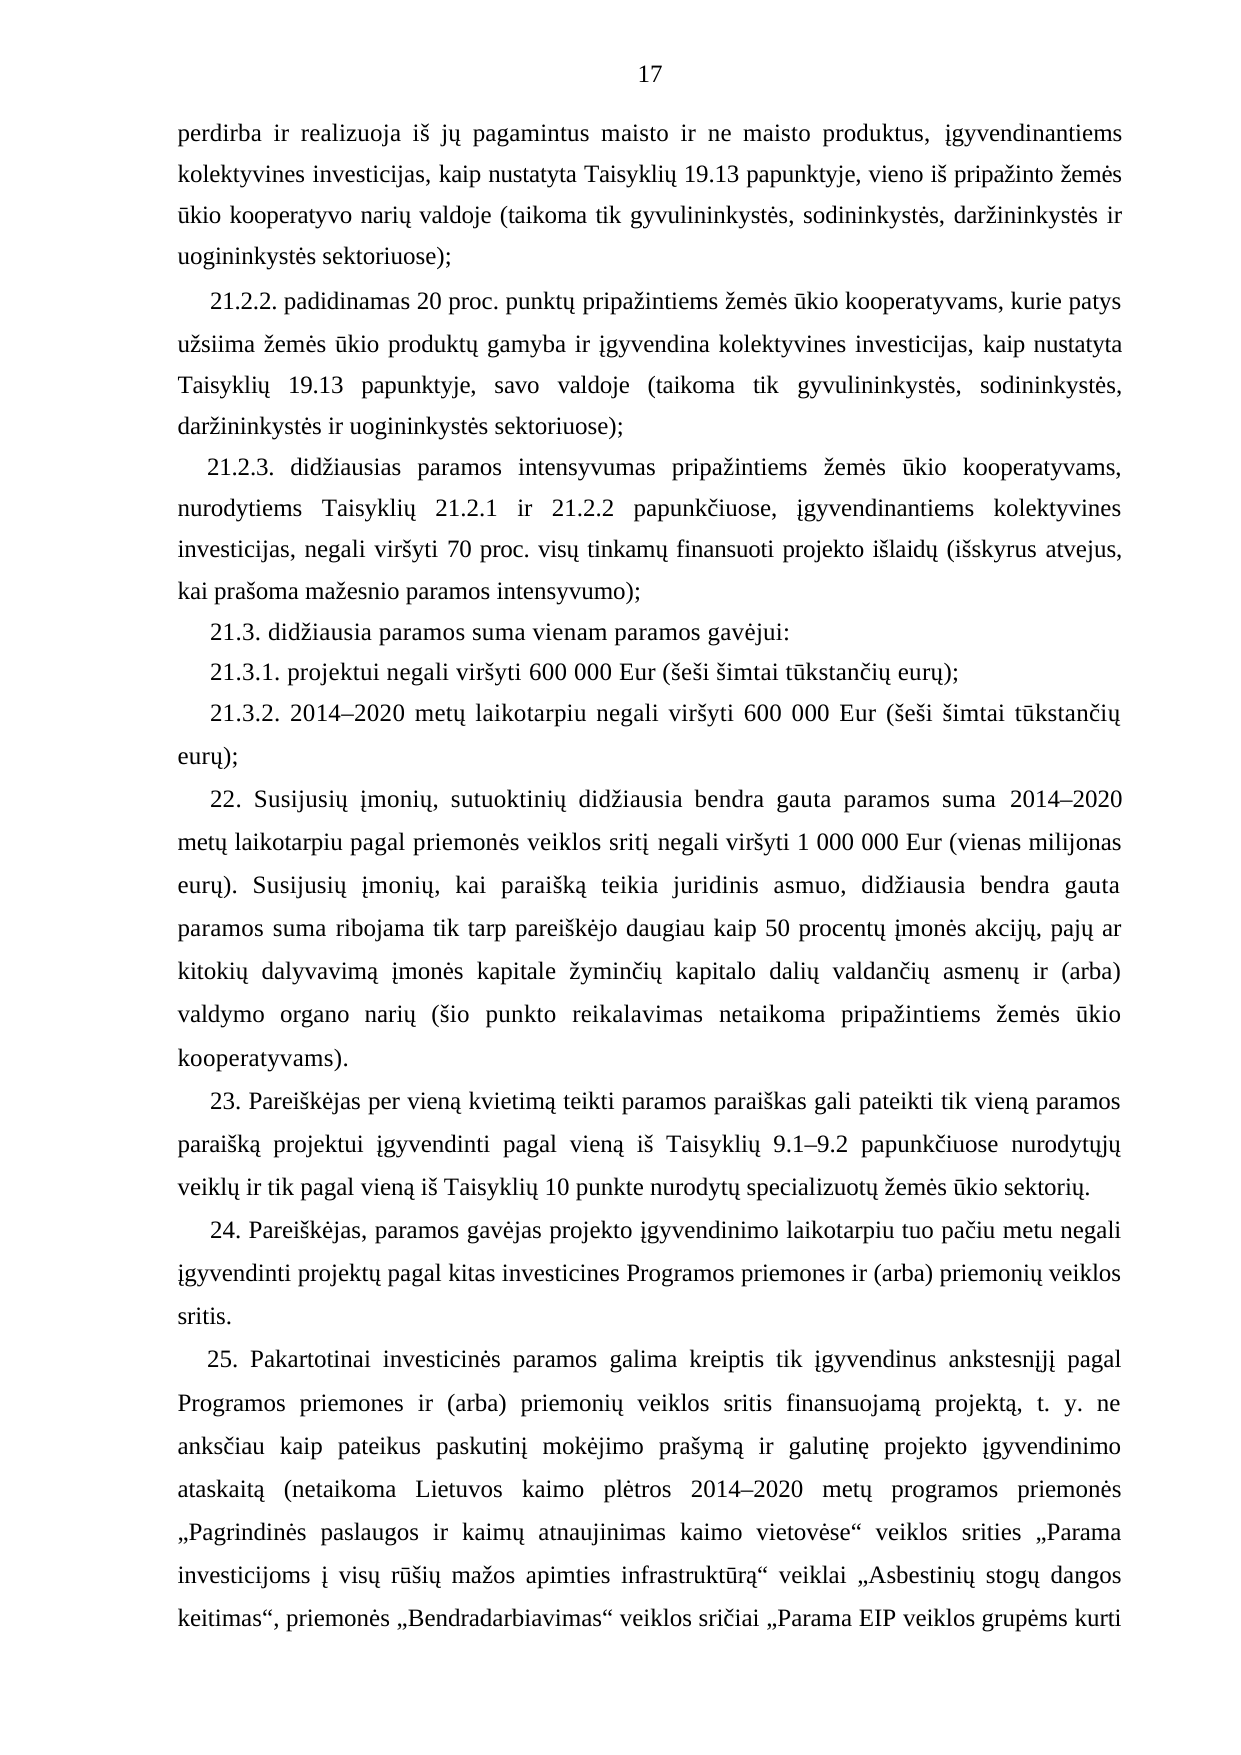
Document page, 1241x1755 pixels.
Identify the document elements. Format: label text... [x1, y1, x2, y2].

text 23. Pareiškėjas per vieną kvietimą teikti paramos paraiškas gali pateikti tik vieną paramos paraišką projektui įgyvendinti pagal vieną iš Taisyklių 9.1–9.2 papunkčiuose nurodytųjų veiklų ir tik pagal vieną iš Taisyklių 10 punkte nurodytų specializuotų žemės ūkio sektorių. [177, 1086, 1122, 1201]
text 21.2.2. padidinamas 20 proc. punktų pripažintiems žemės ūkio kooperatyvams, kurie patys užsiima žemės ūkio produktų gamyba ir įgyvendina kolektyvines investicijas, kaip nustatyta Taisyklių 19.13 papunktyje, savo valdoje (taikoma tik gyvulininkystės, sodininkystės, daržininkystės ir uogininkystės sektoriuose); [177, 282, 1122, 439]
text 21.2.3. didžiausias paramos intensyvumas pripažintiems žemės ūkio kooperatyvams, nurodytiems Taisyklių 21.2.1 ir 21.2.2 papunkčiuose, įgyvendinantiems kolektyvines investicijas, negali viršyti 70 proc. visų tinkamų finansuoti projekto išlaidų (išskyrus atvejus, kai prašoma mažesnio paramos intensyvumo); [177, 452, 1122, 604]
text perdirba ir realizuoja iš jų pagamintus maisto ir ne maisto produktus, įgyvendinantiems kolektyvines investicijas, kaip nustatyta Taisyklių 19.13 papunktyje, vieno iš pripažinto žemės ūkio kooperatyvo narių valdoje (taikoma tik gyvulininkystės, sodininkystės, daržininkystės ir uogininkystės sektoriuose); [177, 118, 1122, 270]
text 21.3. didžiausia paramos suma vienam paramos gavėjui: [177, 617, 1122, 646]
text 21.3.1. projektui negali viršyti 600 000 Eur (šeši šimtai tūkstančių eurų); [177, 657, 1122, 686]
text 25. Pakartotinai investicinės paramos galima kreiptis tik įgyvendinus ankstesnįjį pagal Programos priemones ir (arba) priemonių veiklos sritis finansuojamą projektą, t. y. ne anksčiau kaip pateikus paskutinį mokėjimo prašymą ir galutinę projekto įgyvendinimo ataskaitą (netaikoma Lietuvos kaimo plėtros 2014–2020 metų programos priemonės „Pagrindinės paslaugos ir kaimų atnaujinimas kaimo vietovėse“ veiklos srities „Parama investicijoms į visų rūšių mažos apimties infrastruktūrą“ veiklai „Asbestinių stogų dangos keitimas“, priemonės „Bendradarbiavimas“ veiklos sričiai „Parama EIP veiklos grupėms kurti [177, 1344, 1122, 1632]
text 22. Susijusių įmonių, sutuoktinių didžiausia bendra gauta paramos suma 2014–2020 metų laikotarpiu pagal priemonės veiklos sritį negali viršyti 1 000 000 Eur (vienas milijonas eurų). Susijusių įmonių, kai paraišką teikia juridinis asmuo, didžiausia bendra gauta paramos suma ribojama tik tarp pareiškėjo daugiau kaip 50 procentų įmonės akcijų, pajų ar kitokių dalyvavimą įmonės kapitale žyminčių kapitalo dalių valdančių asmenų ir (arba) valdymo organo narių (šio punkto reikalavimas netaikoma pripažintiems žemės ūkio kooperatyvams). [177, 784, 1122, 1071]
text 21.3.2. 2014–2020 metų laikotarpiu negali viršyti 600 000 Eur (šeši šimtai tūkstančių eurų); [177, 698, 1122, 769]
text 24. Pareiškėjas, paramos gavėjas projekto įgyvendinimo laikotarpiu tuo pačiu metu negali įgyvendinti projektų pagal kitas investicines Programos priemones ir (arba) priemonių veiklos sritis. [177, 1215, 1122, 1330]
